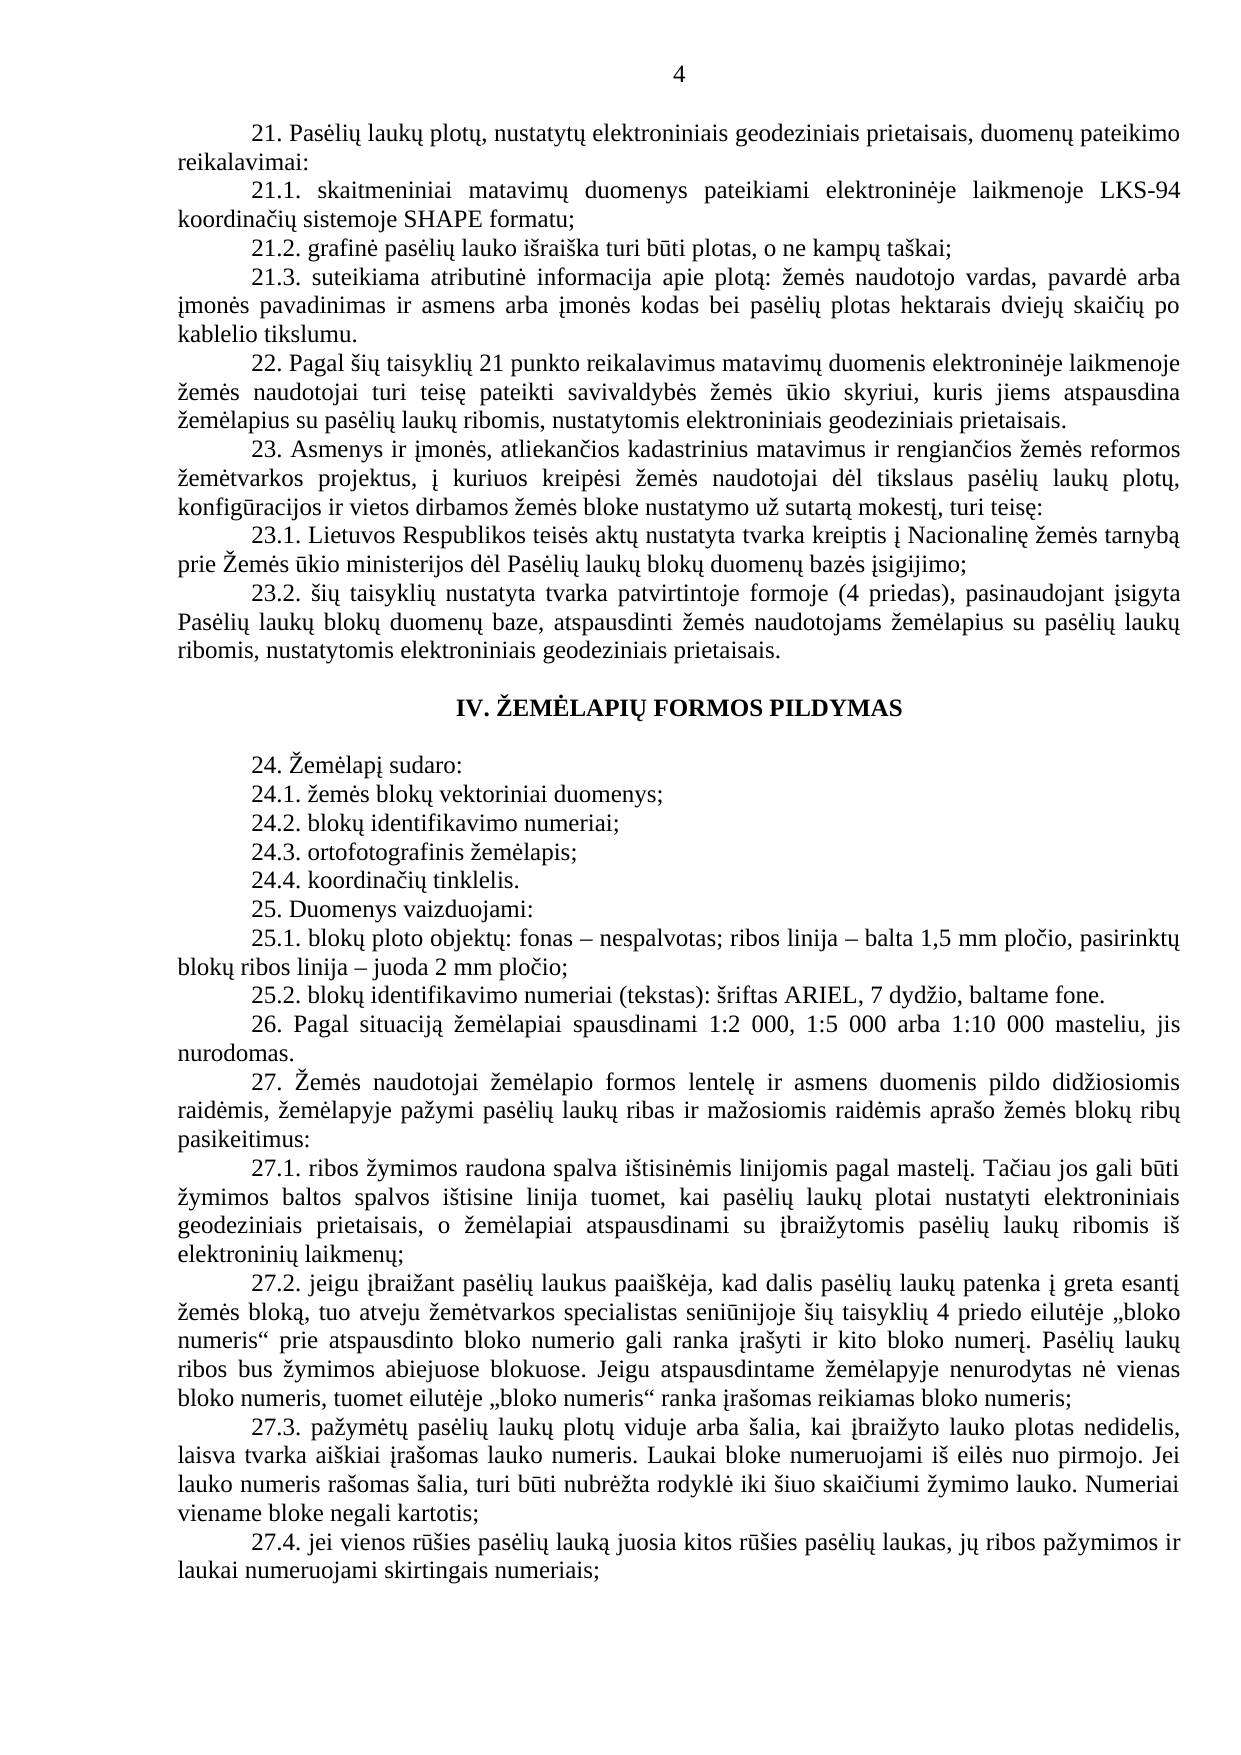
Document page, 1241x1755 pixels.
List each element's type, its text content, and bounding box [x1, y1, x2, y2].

text 25. Duomenys vaizduojami: [177, 894, 1181, 923]
text IV. ŽEMĖLAPIŲ FORMOS PILDYMAS [177, 693, 1181, 722]
text 24.1. žemės blokų vektoriniai duomenys; [177, 779, 1181, 808]
text 27. Žemės naudotojai žemėlapio formos lentelę ir asmens duomenis pildo didžiosiomis raidėmis, žemėlapyje pažymi pasėlių laukų ribas ir mažosiomis raidėmis aprašo žemės blokų ribų pasikeitimus: [177, 1067, 1181, 1153]
text 24.3. ortofotografinis žemėlapis; [177, 837, 1181, 866]
text 25.1. blokų ploto objektų: fonas – nespalvotas; ribos linija – balta 1,5 mm pločio, pasirinktų blokų ribos linija – juoda 2 mm pločio; [177, 923, 1181, 981]
text 25.2. blokų identifikavimo numeriai (tekstas): šriftas ARIEL, 7 dydžio, baltame fone. [177, 981, 1181, 1009]
text 23.1. Lietuvos Respublikos teisės aktų nustatyta tvarka kreiptis į Nacionalinę žemės tarnybą prie Žemės ūkio ministerijos dėl Pasėlių laukų blokų duomenų bazės įsigijimo; [177, 521, 1181, 578]
text 21. Pasėlių laukų plotų, nustatytų elektroniniais geodeziniais prietaisais, duomenų pateikimo reikalavimai: [177, 118, 1181, 176]
text 27.1. ribos žymimos raudona spalva ištisinėmis linijomis pagal mastelį. Tačiau jos gali būti žymimos baltos spalvos ištisine linija tuomet, kai pasėlių laukų plotai nustatyti elektroniniais geodeziniais prietaisais, o žemėlapiai atspausdinami su įbraižytomis pasėlių laukų ribomis iš elektroninių laikmenų; [177, 1153, 1181, 1268]
text 21.3. suteikiama atributinė informacija apie plotą: žemės naudotojo vardas, pavardė arba įmonės pavadinimas ir asmens arba įmonės kodas bei pasėlių plotas hektarais dviejų skaičių po kablelio tikslumu. [177, 262, 1181, 348]
text 27.4. jei vienos rūšies pasėlių lauką juosia kitos rūšies pasėlių laukas, jų ribos pažymimos ir laukai numeruojami skirtingais numeriais; [177, 1527, 1181, 1584]
text 24.2. blokų identifikavimo numeriai; [177, 808, 1181, 837]
text 23. Asmenys ir įmonės, atliekančios kadastrinius matavimus ir rengiančios žemės reformos žemėtvarkos projektus, į kuriuos kreipėsi žemės naudotojai dėl tikslaus pasėlių laukų plotų, konfigūracijos ir vietos dirbamos žemės bloke nustatymo už sutartą mokestį, turi teisę: [177, 434, 1181, 521]
text 23.2. šių taisyklių nustatyta tvarka patvirtintoje formoje (4 priedas), pasinaudojant įsigyta Pasėlių laukų blokų duomenų baze, atspausdinti žemės naudotojams žemėlapius su pasėlių laukų ribomis, nustatytomis elektroniniais geodeziniais prietaisais. [177, 578, 1181, 664]
text 27.2. jeigu įbraižant pasėlių laukus paaiškėja, kad dalis pasėlių laukų patenka į greta esantį žemės bloką, tuo atveju žemėtvarkos specialistas seniūnijoje šių taisyklių 4 priedo eilutėje „bloko numeris“ prie atspausdinto bloko numerio gali ranka įrašyti ir kito bloko numerį. Pasėlių laukų ribos bus žymimos abiejuose blokuose. Jeigu atspausdintame žemėlapyje nenurodytas nė vienas bloko numeris, tuomet eilutėje „bloko numeris“ ranka įrašomas reikiamas bloko numeris; [177, 1268, 1181, 1412]
text 26. Pagal situaciją žemėlapiai spausdinami 1:2 000, 1:5 000 arba 1:10 000 masteliu, jis nurodomas. [177, 1009, 1181, 1067]
text 27.3. pažymėtų pasėlių laukų plotų viduje arba šalia, kai įbraižyto lauko plotas nedidelis, laisva tvarka aiškiai įrašomas lauko numeris. Laukai bloke numeruojami iš eilės nuo pirmojo. Jei lauko numeris rašomas šalia, turi būti nubrėžta rodyklė iki šiuo skaičiumi žymimo lauko. Numeriai viename bloke negali kartotis; [177, 1412, 1181, 1527]
text 21.1. skaitmeniniai matavimų duomenys pateikiami elektroninėje laikmenoje LKS-94 koordinačių sistemoje SHAPE formatu; [177, 176, 1181, 233]
text 24. Žemėlapį sudaro: [177, 751, 1181, 779]
text 21.2. grafinė pasėlių lauko išraiška turi būti plotas, o ne kampų taškai; [177, 233, 1181, 262]
text 24.4. koordinačių tinklelis. [177, 866, 1181, 894]
text 22. Pagal šių taisyklių 21 punkto reikalavimus matavimų duomenis elektroninėje laikmenoje žemės naudotojai turi teisę pateikti savivaldybės žemės ūkio skyriui, kuris jiems atspausdina žemėlapius su pasėlių laukų ribomis, nustatytomis elektroniniais geodeziniais prietaisais. [177, 348, 1181, 434]
